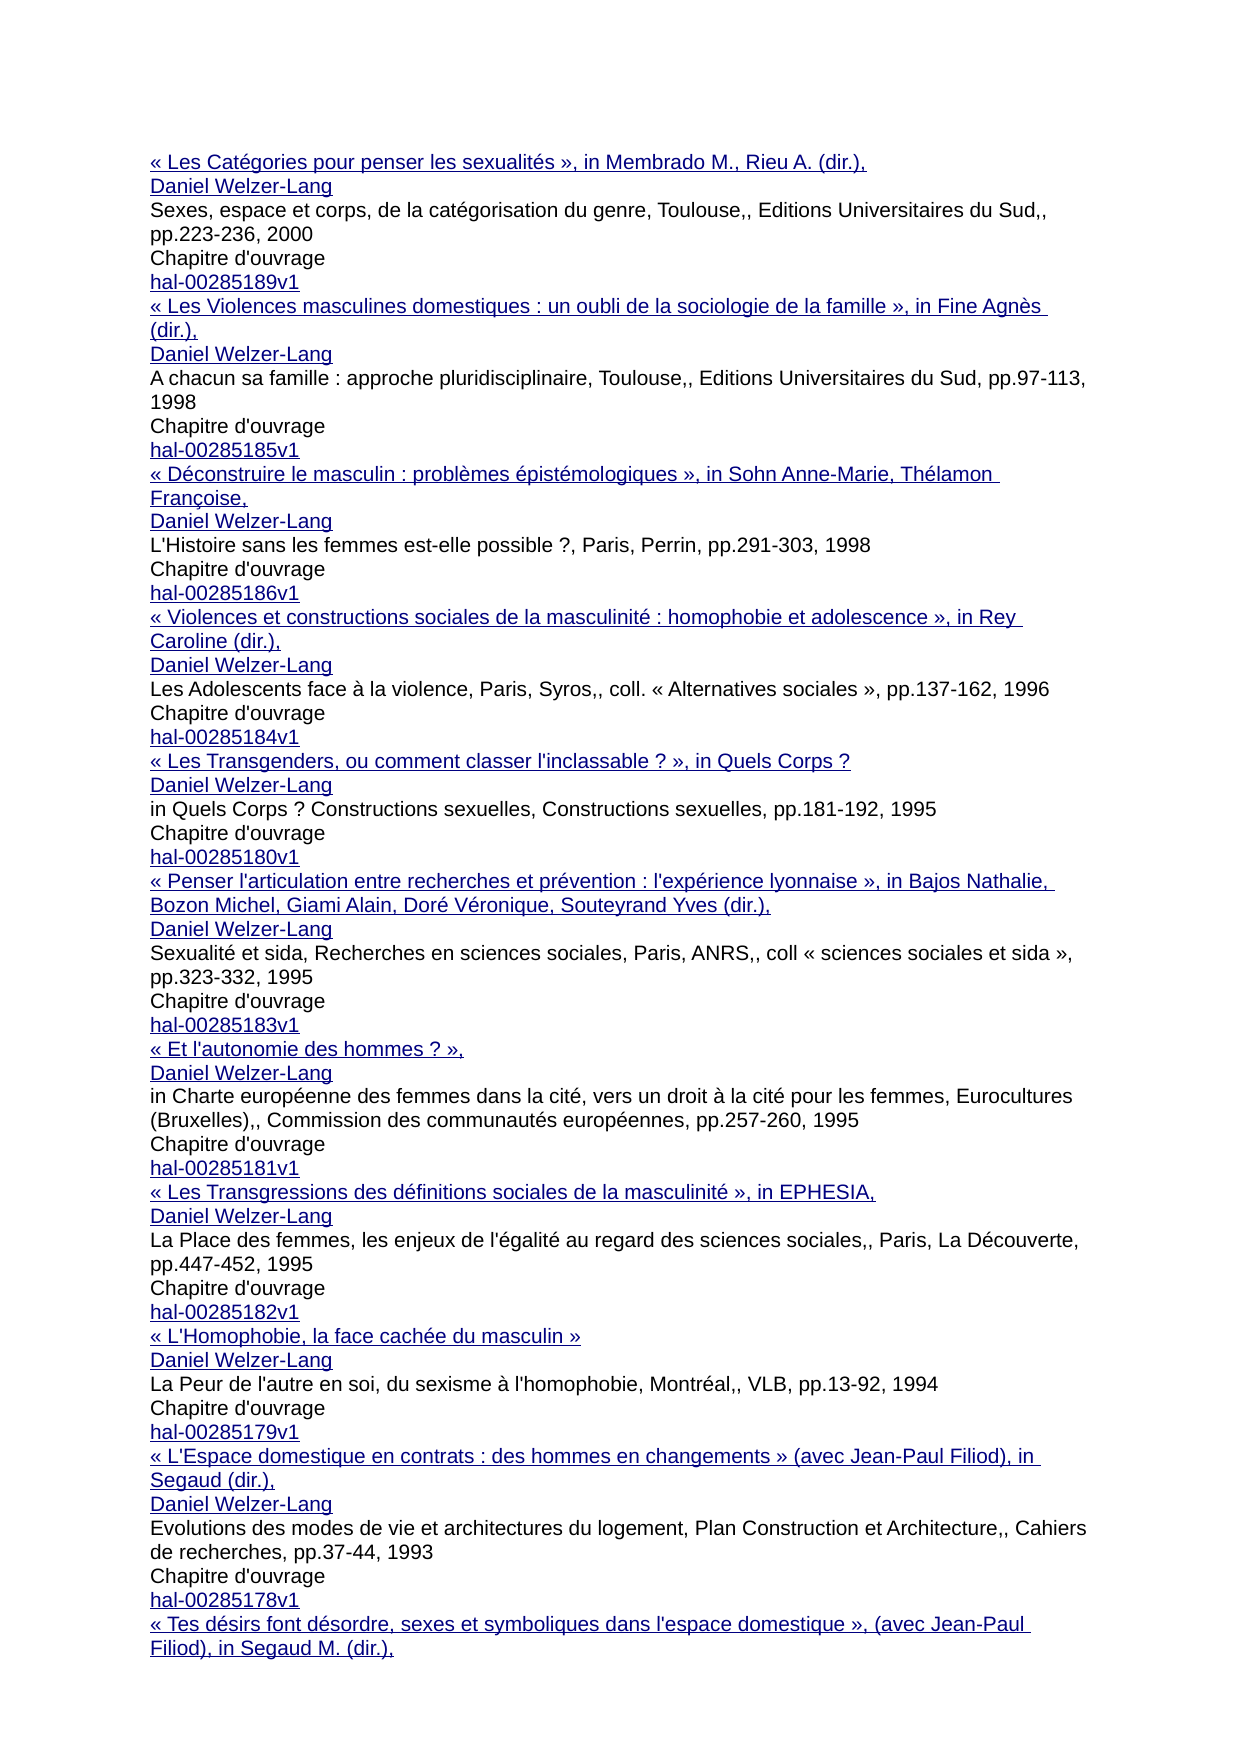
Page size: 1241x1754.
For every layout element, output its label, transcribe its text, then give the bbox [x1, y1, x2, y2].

table_cell « Et l'autonomie des hommes ? », Daniel Welzer-Lang in Charte européenne des femmes dans la cité, vers un droit à la cité pour les femmes, Eurocultures (Bruxelles),, Commission des communautés européennes, pp.257-260, 1995 Chapitre d'ouvrage hal-00285181v1 [150, 1036, 1090, 1180]
table_cell « Tes désirs font désordre, sexes et symboliques dans l'espace domestique », (avec Jean-Paul Filiod), in Segaud M. (dir.), [150, 1611, 1090, 1659]
table_cell « Les Catégories pour penser les sexualités », in Membrado M., Rieu A. (dir.), Daniel Welzer-Lang Sexes, espace et corps, de la catégorisation du genre, Toulouse,, Editions Universitaires du Sud,, pp.223-236, 2000 Chapitre d'ouvrage hal-00285189v1 [150, 150, 1090, 294]
table_cell « Les Transgressions des définitions sociales de la masculinité », in EPHESIA, Daniel Welzer-Lang La Place des femmes, les enjeux de l'égalité au regard des sciences sociales,, Paris, La Découverte, pp.447-452, 1995 Chapitre d'ouvrage hal-00285182v1 [150, 1180, 1090, 1324]
table_cell « Les Transgenders, ou comment classer l'inclassable ? », in Quels Corps ? Daniel Welzer-Lang in Quels Corps ? Constructions sexuelles, Constructions sexuelles, pp.181-192, 1995 Chapitre d'ouvrage hal-00285180v1 [150, 749, 1090, 869]
table_cell « L'Espace domestique en contrats : des hommes en changements » (avec Jean-Paul Filiod), in Segaud (dir.), Daniel Welzer-Lang Evolutions des modes de vie et architectures du logement, Plan Construction et Architecture,, Cahiers de recherches, pp.37-44, 1993 Chapitre d'ouvrage hal-00285178v1 [150, 1444, 1090, 1611]
table_cell « Les Violences masculines domestiques : un oubli de la sociologie de la famille », in Fine Agnès (dir.), Daniel Welzer-Lang A chacun sa famille : approche pluridisciplinaire, Toulouse,, Editions Universitaires du Sud, pp.97-113, 1998 Chapitre d'ouvrage hal-00285185v1 [150, 294, 1090, 461]
table_cell « Penser l'articulation entre recherches et prévention : l'expérience lyonnaise », in Bajos Nathalie, Bozon Michel, Giami Alain, Doré Véronique, Souteyrand Yves (dir.), Daniel Welzer-Lang Sexualité et sida, Recherches en sciences sociales, Paris, ANRS,, coll « sciences sociales et sida », pp.323-332, 1995 Chapitre d'ouvrage hal-00285183v1 [150, 869, 1090, 1036]
table_cell « Violences et constructions sociales de la masculinité : homophobie et adolescence », in Rey Caroline (dir.), Daniel Welzer-Lang Les Adolescents face à la violence, Paris, Syros,, coll. « Alternatives sociales », pp.137-162, 1996 Chapitre d'ouvrage hal-00285184v1 [150, 605, 1090, 749]
table_cell « Déconstruire le masculin : problèmes épistémologiques », in Sohn Anne-Marie, Thélamon Françoise, Daniel Welzer-Lang L'Histoire sans les femmes est-elle possible ?, Paris, Perrin, pp.291-303, 1998 Chapitre d'ouvrage hal-00285186v1 [150, 461, 1090, 605]
table_cell « L'Homophobie, la face cachée du masculin » Daniel Welzer-Lang La Peur de l'autre en soi, du sexisme à l'homophobie, Montréal,, VLB, pp.13-92, 1994 Chapitre d'ouvrage hal-00285179v1 [150, 1324, 1090, 1444]
